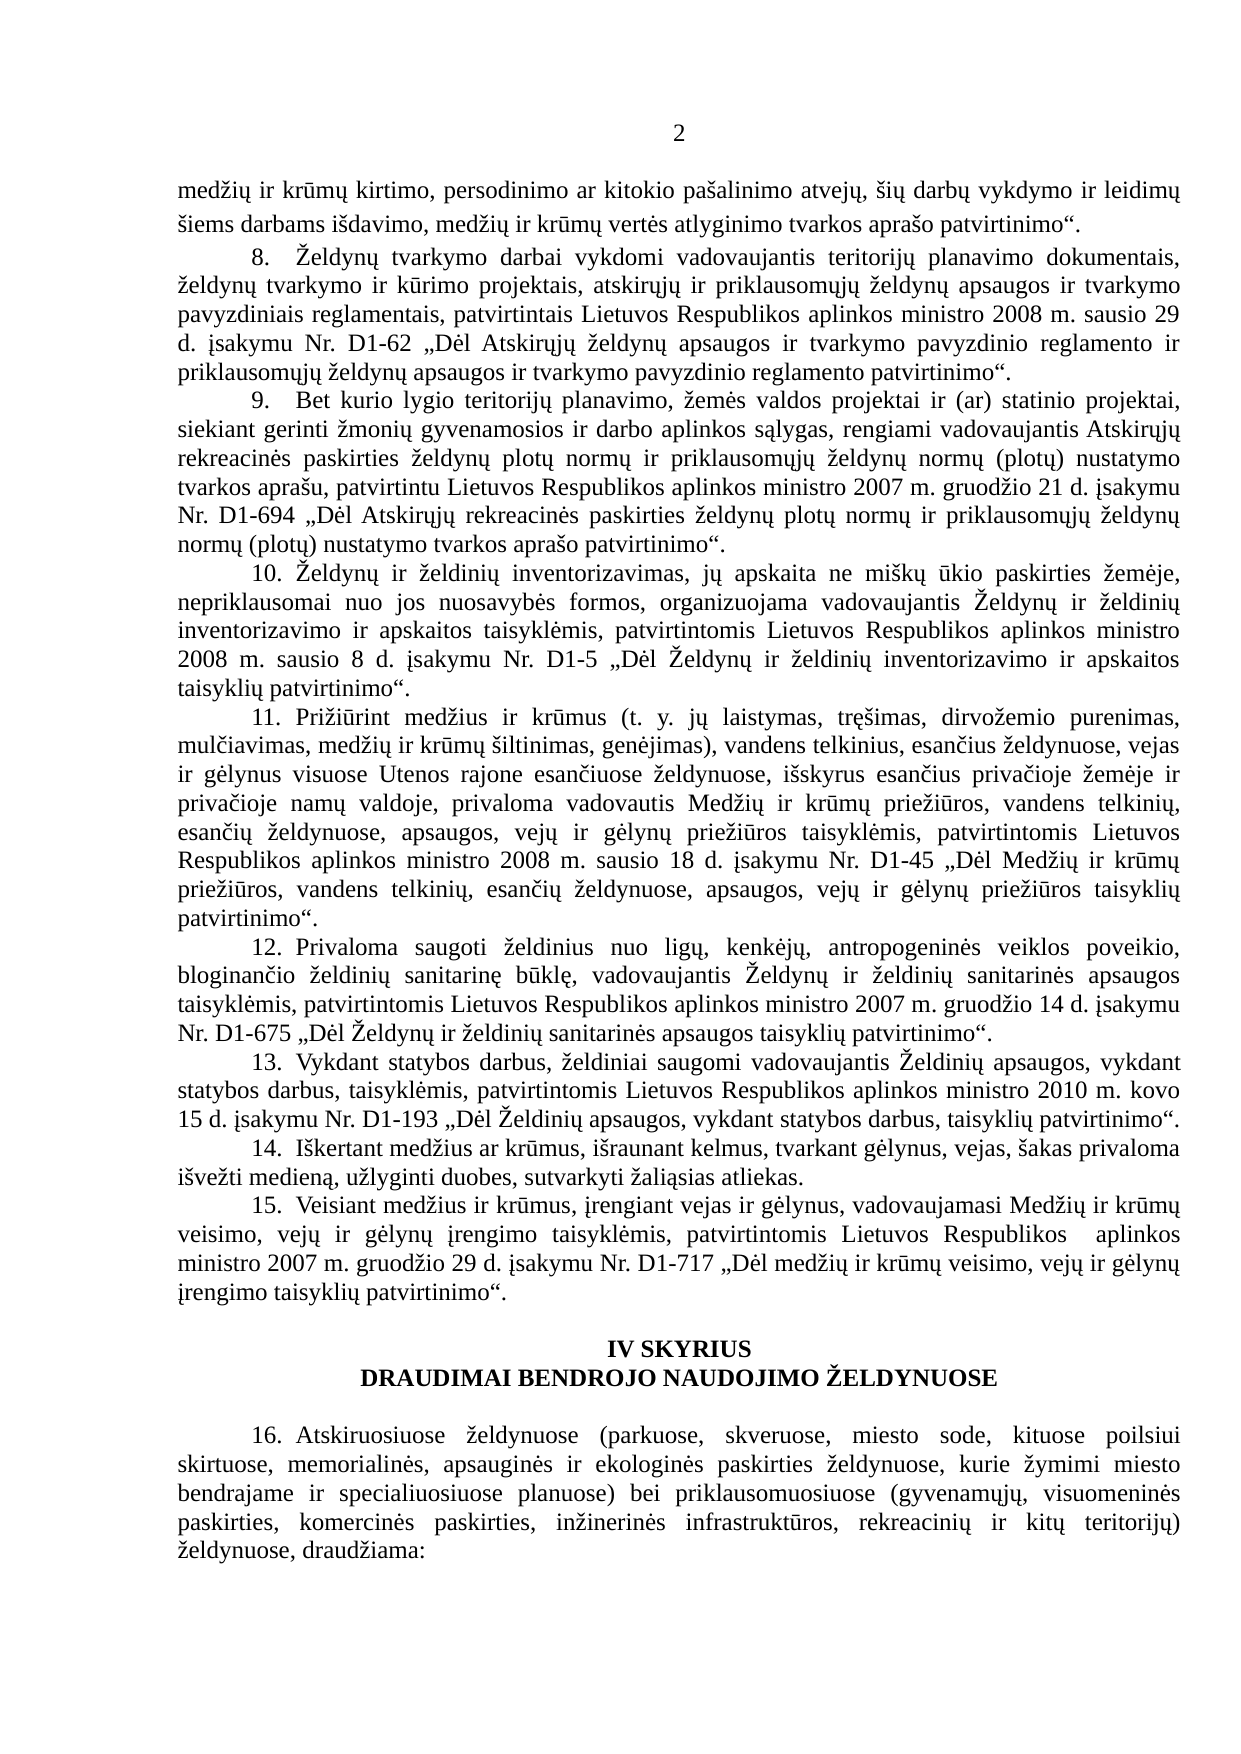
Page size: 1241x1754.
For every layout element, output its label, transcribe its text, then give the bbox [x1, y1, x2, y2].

text medžių ir krūmų kirtimo, persodinimo ar kitokio pašalinimo atvejų, šių darbų vykdymo ir leidimų šiems darbams išdavimo, medžių ir krūmų vertės atlyginimo tvarkos aprašo patvirtinimo“. [177, 176, 1181, 237]
text DRAUDIMAI BENDROJO NAUDOJIMO ŽELDYNUOSE [177, 1363, 1181, 1392]
text 8. Želdynų tvarkymo darbai vykdomi vadovaujantis teritorijų planavimo dokumentais, želdynų tvarkymo ir kūrimo projektais, atskirųjų ir priklausomųjų želdynų apsaugos ir tvarkymo pavyzdiniais reglamentais, patvirtintais Lietuvos Respublikos aplinkos ministro 2008 m. sausio 29 d. įsakymu Nr. D1-62 „Dėl Atskirųjų želdynų apsaugos ir tvarkymo pavyzdinio reglamento ir priklausomųjų želdynų apsaugos ir tvarkymo pavyzdinio reglamento patvirtinimo“. [177, 242, 1181, 385]
text 11. Prižiūrint medžius ir krūmus (t. y. jų laistymas, tręšimas, dirvožemio purenimas, mulčiavimas, medžių ir krūmų šiltinimas, genėjimas), vandens telkinius, esančius želdynuose, vejas ir gėlynus visuose Utenos rajone esančiuose želdynuose, išskyrus esančius privačioje žemėje ir privačioje namų valdoje, privaloma vadovautis Medžių ir krūmų priežiūros, vandens telkinių, esančių želdynuose, apsaugos, vejų ir gėlynų priežiūros taisyklėmis, patvirtintomis Lietuvos Respublikos aplinkos ministro 2008 m. sausio 18 d. įsakymu Nr. D1-45 „Dėl Medžių ir krūmų priežiūros, vandens telkinių, esančių želdynuose, apsaugos, vejų ir gėlynų priežiūros taisyklių patvirtinimo“. [177, 702, 1181, 932]
text 10. Želdynų ir želdinių inventorizavimas, jų apskaita ne miškų ūkio paskirties žemėje, nepriklausomai nuo jos nuosavybės formos, organizuojama vadovaujantis Želdynų ir želdinių inventorizavimo ir apskaitos taisyklėmis, patvirtintomis Lietuvos Respublikos aplinkos ministro 2008 m. sausio 8 d. įsakymu Nr. D1-5 „Dėl Želdynų ir želdinių inventorizavimo ir apskaitos taisyklių patvirtinimo“. [177, 558, 1181, 702]
text 9. Bet kurio lygio teritorijų planavimo, žemės valdos projektai ir (ar) statinio projektai, siekiant gerinti žmonių gyvenamosios ir darbo aplinkos sąlygas, rengiami vadovaujantis Atskirųjų rekreacinės paskirties želdynų plotų normų ir priklausomųjų želdynų normų (plotų) nustatymo tvarkos aprašu, patvirtintu Lietuvos Respublikos aplinkos ministro 2007 m. gruodžio 21 d. įsakymu Nr. D1-694 „Dėl Atskirųjų rekreacinės paskirties želdynų plotų normų ir priklausomųjų želdynų normų (plotų) nustatymo tvarkos aprašo patvirtinimo“. [177, 385, 1181, 558]
text 16. Atskiruosiuose želdynuose (parkuose, skveruose, miesto sode, kituose poilsiui skirtuose, memorialinės, apsauginės ir ekologinės paskirties želdynuose, kurie žymimi miesto bendrajame ir specialiuosiuose planuose) bei priklausomuosiuose (gyvenamųjų, visuomeninės paskirties, komercinės paskirties, inžinerinės infrastruktūros, rekreacinių ir kitų teritorijų) želdynuose, draudžiama: [177, 1420, 1181, 1564]
text 14. Iškertant medžius ar krūmus, išraunant kelmus, tvarkant gėlynus, vejas, šakas privaloma išvežti medieną, užlyginti duobes, sutvarkyti žaliąsias atliekas. [177, 1133, 1181, 1190]
text IV SKYRIUS [177, 1334, 1181, 1363]
text 13. Vykdant statybos darbus, želdiniai saugomi vadovaujantis Želdinių apsaugos, vykdant statybos darbus, taisyklėmis, patvirtintomis Lietuvos Respublikos aplinkos ministro 2010 m. kovo 15 d. įsakymu Nr. D1-193 „Dėl Želdinių apsaugos, vykdant statybos darbus, taisyklių patvirtinimo“. [177, 1047, 1181, 1133]
text 15. Veisiant medžius ir krūmus, įrengiant vejas ir gėlynus, vadovaujamasi Medžių ir krūmų veisimo, vejų ir gėlynų įrengimo taisyklėmis, patvirtintomis Lietuvos Respublikos aplinkos ministro 2007 m. gruodžio 29 d. įsakymu Nr. D1-717 „Dėl medžių ir krūmų veisimo, vejų ir gėlynų įrengimo taisyklių patvirtinimo“. [177, 1190, 1181, 1305]
text 12. Privaloma saugoti želdinius nuo ligų, kenkėjų, antropogeninės veiklos poveikio, bloginančio želdinių sanitarinę būklę, vadovaujantis Želdynų ir želdinių sanitarinės apsaugos taisyklėmis, patvirtintomis Lietuvos Respublikos aplinkos ministro 2007 m. gruodžio 14 d. įsakymu Nr. D1-675 „Dėl Želdynų ir želdinių sanitarinės apsaugos taisyklių patvirtinimo“. [177, 932, 1181, 1047]
